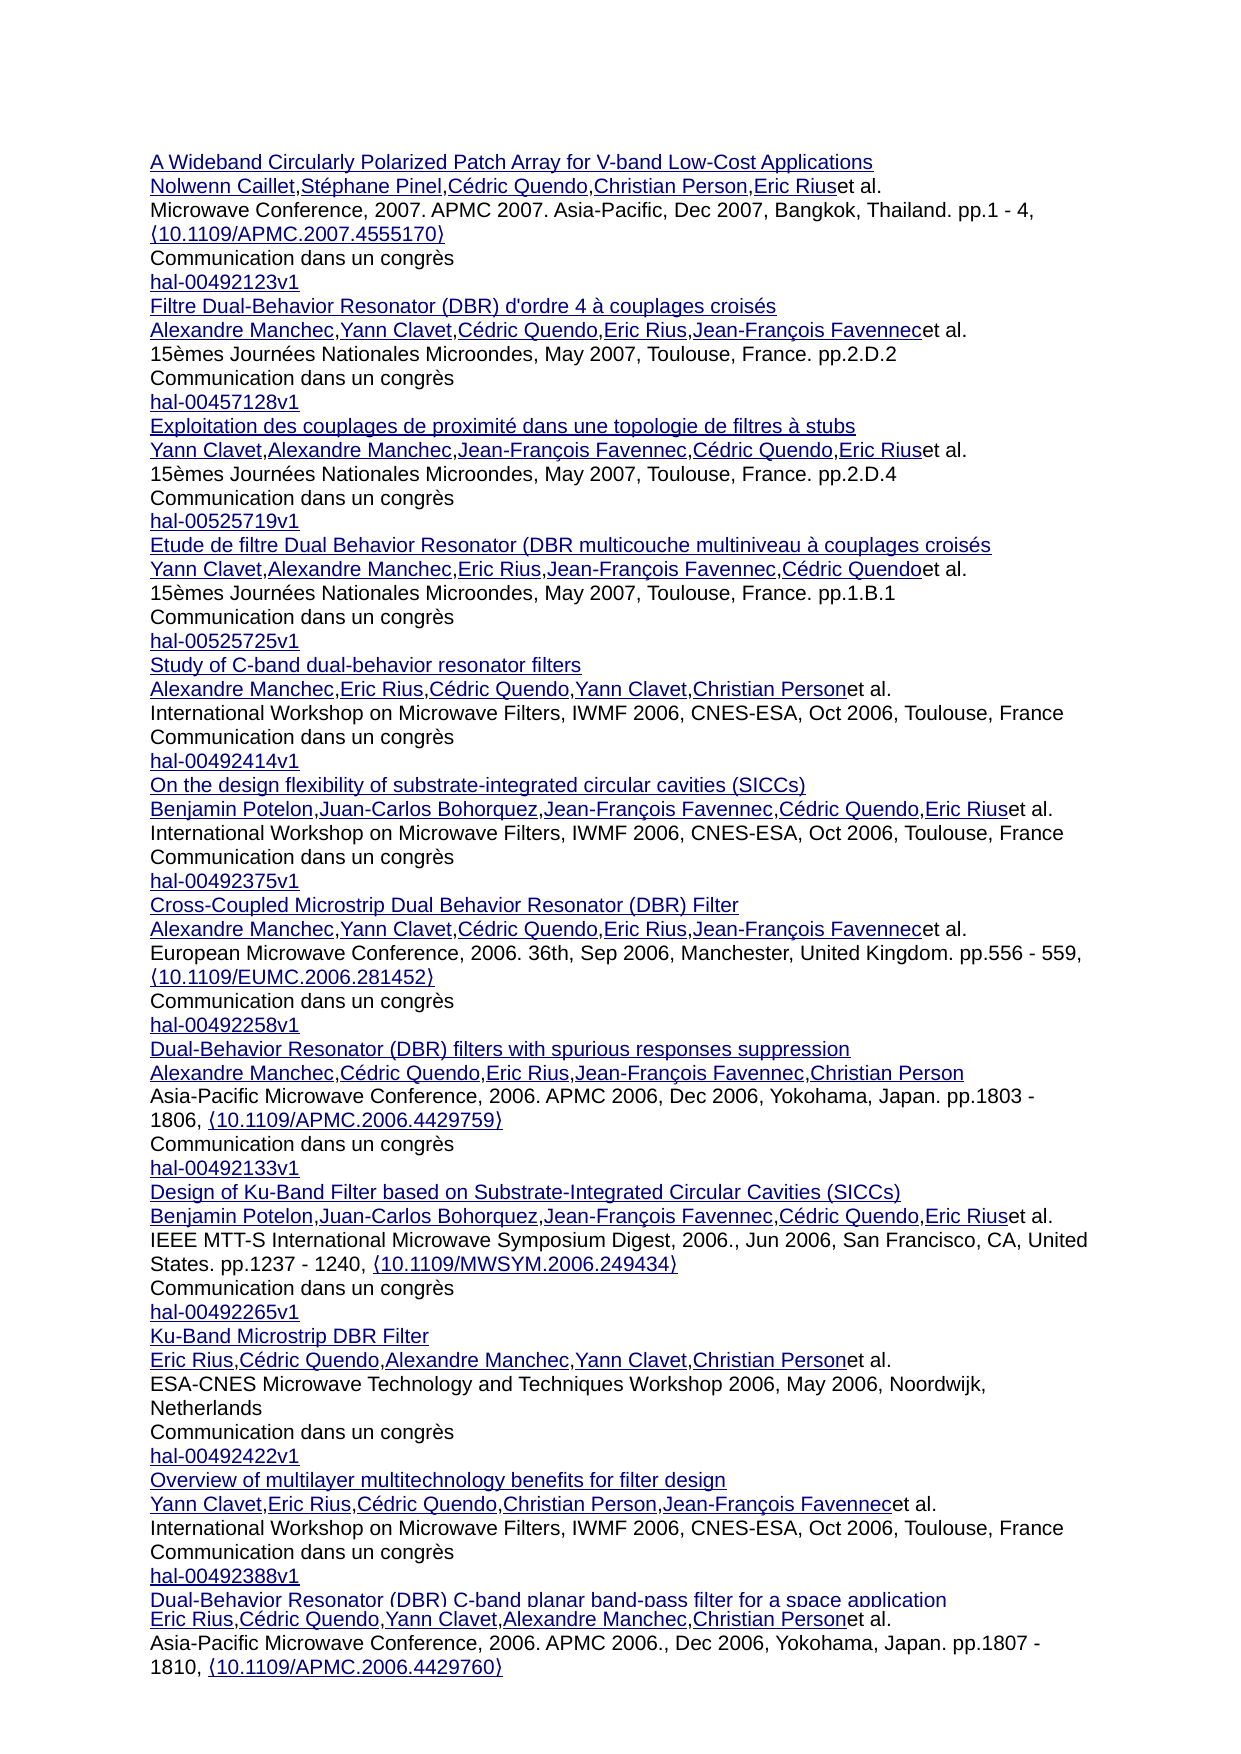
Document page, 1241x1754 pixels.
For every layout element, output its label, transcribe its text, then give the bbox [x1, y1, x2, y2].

table_cell Dual-Behavior Resonator (DBR) filters with spurious responses suppression Alexandre Manchec,Cédric Quendo,Eric Rius,Jean-François Favennec,Christian Person Asia-Pacific Microwave Conference, 2006. APMC 2006, Dec 2006, Yokohama, Japan. pp.1803 - 1806, ⟨10.1109/APMC.2006.4429759⟩ Communication dans un congrès hal-00492133v1 [150, 1036, 1090, 1180]
table_cell On the design flexibility of substrate-integrated circular cavities (SICCs) Benjamin Potelon,Juan-Carlos Bohorquez,Jean-François Favennec,Cédric Quendo,Eric Riuset al. International Workshop on Microwave Filters, IWMF 2006, CNES-ESA, Oct 2006, Toulouse, France Communication dans un congrès hal-00492375v1 [150, 773, 1090, 893]
table_cell Cross-Coupled Microstrip Dual Behavior Resonator (DBR) Filter Alexandre Manchec,Yann Clavet,Cédric Quendo,Eric Rius,Jean-François Favennecet al. European Microwave Conference, 2006. 36th, Sep 2006, Manchester, United Kingdom. pp.556 - 559, ⟨10.1109/EUMC.2006.281452⟩ Communication dans un congrès hal-00492258v1 [150, 893, 1090, 1036]
table_cell Overview of multilayer multitechnology benefits for filter design Yann Clavet,Eric Rius,Cédric Quendo,Christian Person,Jean-François Favennecet al. International Workshop on Microwave Filters, IWMF 2006, CNES-ESA, Oct 2006, Toulouse, France Communication dans un congrès hal-00492388v1 [150, 1468, 1090, 1587]
table_cell Design of Ku-Band Filter based on Substrate-Integrated Circular Cavities (SICCs) Benjamin Potelon,Juan-Carlos Bohorquez,Jean-François Favennec,Cédric Quendo,Eric Riuset al. IEEE MTT-S International Microwave Symposium Digest, 2006., Jun 2006, San Francisco, CA, United States. pp.1237 - 1240, ⟨10.1109/MWSYM.2006.249434⟩ Communication dans un congrès hal-00492265v1 [150, 1180, 1090, 1324]
table_cell Exploitation des couplages de proximité dans une topologie de filtres à stubs Yann Clavet,Alexandre Manchec,Jean-François Favennec,Cédric Quendo,Eric Riuset al. 15èmes Journées Nationales Microondes, May 2007, Toulouse, France. pp.2.D.4 Communication dans un congrès hal-00525719v1 [150, 414, 1090, 533]
table_cell A Wideband Circularly Polarized Patch Array for V-band Low-Cost Applications Nolwenn Caillet,Stéphane Pinel,Cédric Quendo,Christian Person,Eric Riuset al. Microwave Conference, 2007. APMC 2007. Asia-Pacific, Dec 2007, Bangkok, Thailand. pp.1 - 4, ⟨10.1109/APMC.2007.4555170⟩ Communication dans un congrès hal-00492123v1 [150, 150, 1090, 294]
table_cell Etude de filtre Dual Behavior Resonator (DBR multicouche multiniveau à couplages croisés Yann Clavet,Alexandre Manchec,Eric Rius,Jean-François Favennec,Cédric Quendoet al. 15èmes Journées Nationales Microondes, May 2007, Toulouse, France. pp.1.B.1 Communication dans un congrès hal-00525725v1 [150, 533, 1090, 653]
table_cell Filtre Dual-Behavior Resonator (DBR) d'ordre 4 à couplages croisés Alexandre Manchec,Yann Clavet,Cédric Quendo,Eric Rius,Jean-François Favennecet al. 15èmes Journées Nationales Microondes, May 2007, Toulouse, France. pp.2.D.2 Communication dans un congrès hal-00457128v1 [150, 294, 1090, 413]
table_cell Dual-Behavior Resonator (DBR) C-band planar band-pass filter for a space application Eric Rius,Cédric Quendo,Yann Clavet,Alexandre Manchec,Christian Personet al. Asia-Pacific Microwave Conference, 2006. APMC 2006., Dec 2006, Yokohama, Japan. pp.1807 - 1810, ⟨10.1109/APMC.2006.4429760⟩ [150, 1588, 1090, 1679]
table_cell Study of C-band dual-behavior resonator filters Alexandre Manchec,Eric Rius,Cédric Quendo,Yann Clavet,Christian Personet al. International Workshop on Microwave Filters, IWMF 2006, CNES-ESA, Oct 2006, Toulouse, France Communication dans un congrès hal-00492414v1 [150, 653, 1090, 773]
table_cell Ku-Band Microstrip DBR Filter Eric Rius,Cédric Quendo,Alexandre Manchec,Yann Clavet,Christian Personet al. ESA-CNES Microwave Technology and Techniques Workshop 2006, May 2006, Noordwijk, Netherlands Communication dans un congrès hal-00492422v1 [150, 1324, 1090, 1468]
